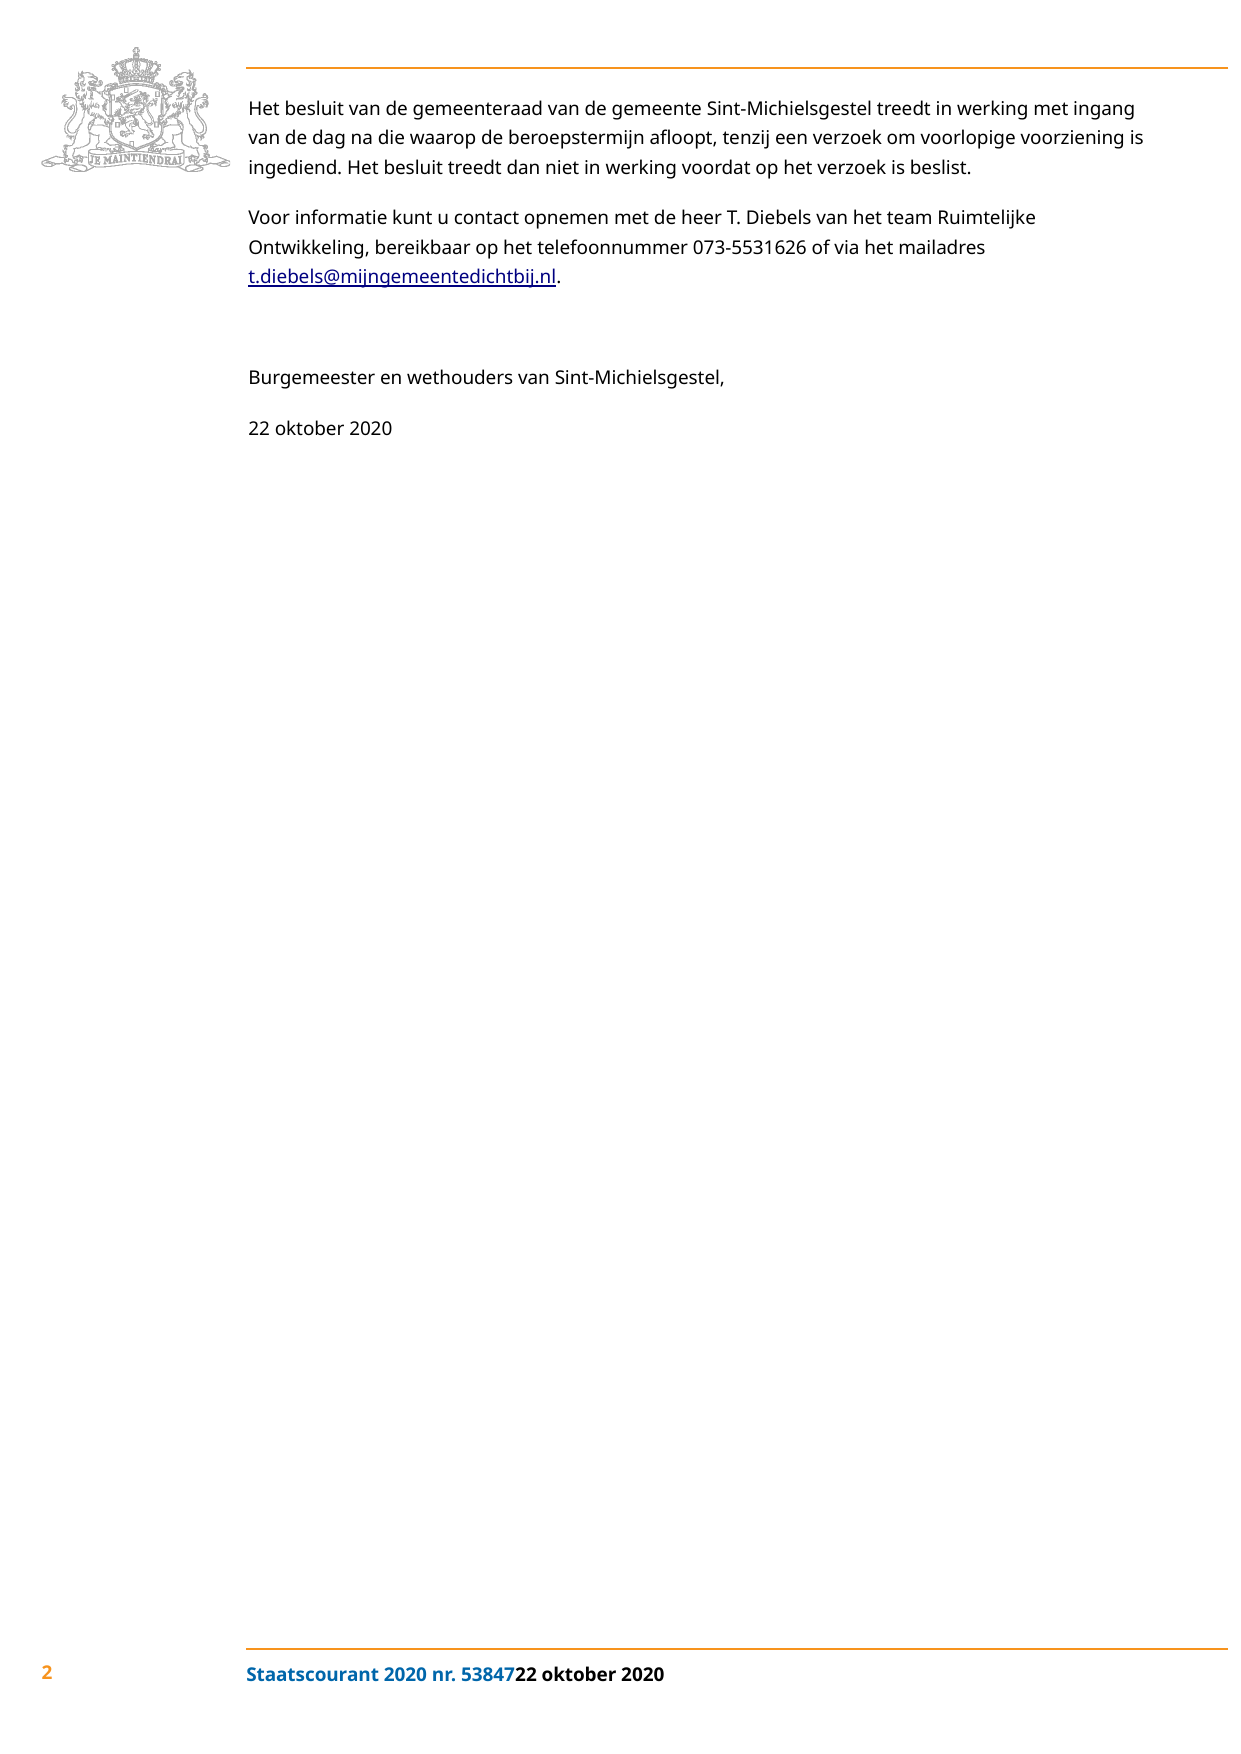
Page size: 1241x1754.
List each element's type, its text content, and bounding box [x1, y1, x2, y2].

text Voor informatie kunt u contact opnemen met de heer T. Diebels van het team Ruimtelijke Ontwikkeling, bereikbaar op het telefoonnummer 073-5531626 of via het mailadres t.diebels@mijngemeentedichtbij.nl. [248, 204, 1152, 289]
picture [41, 47, 231, 172]
text 22 oktober 2020 [248, 415, 1152, 441]
text Het besluit van de gemeenteraad van de gemeente Sint-Michielsgestel treedt in werking met ingang van de dag na die waarop de beroepstermijn afloopt, tenzij een verzoek om voorlopige voorziening is ingediend. Het besluit treedt dan niet in werking voordat op het verzoek is beslist. [248, 95, 1152, 180]
text Burgemeester en wethouders van Sint-Michielsgestel, [248, 364, 1152, 390]
